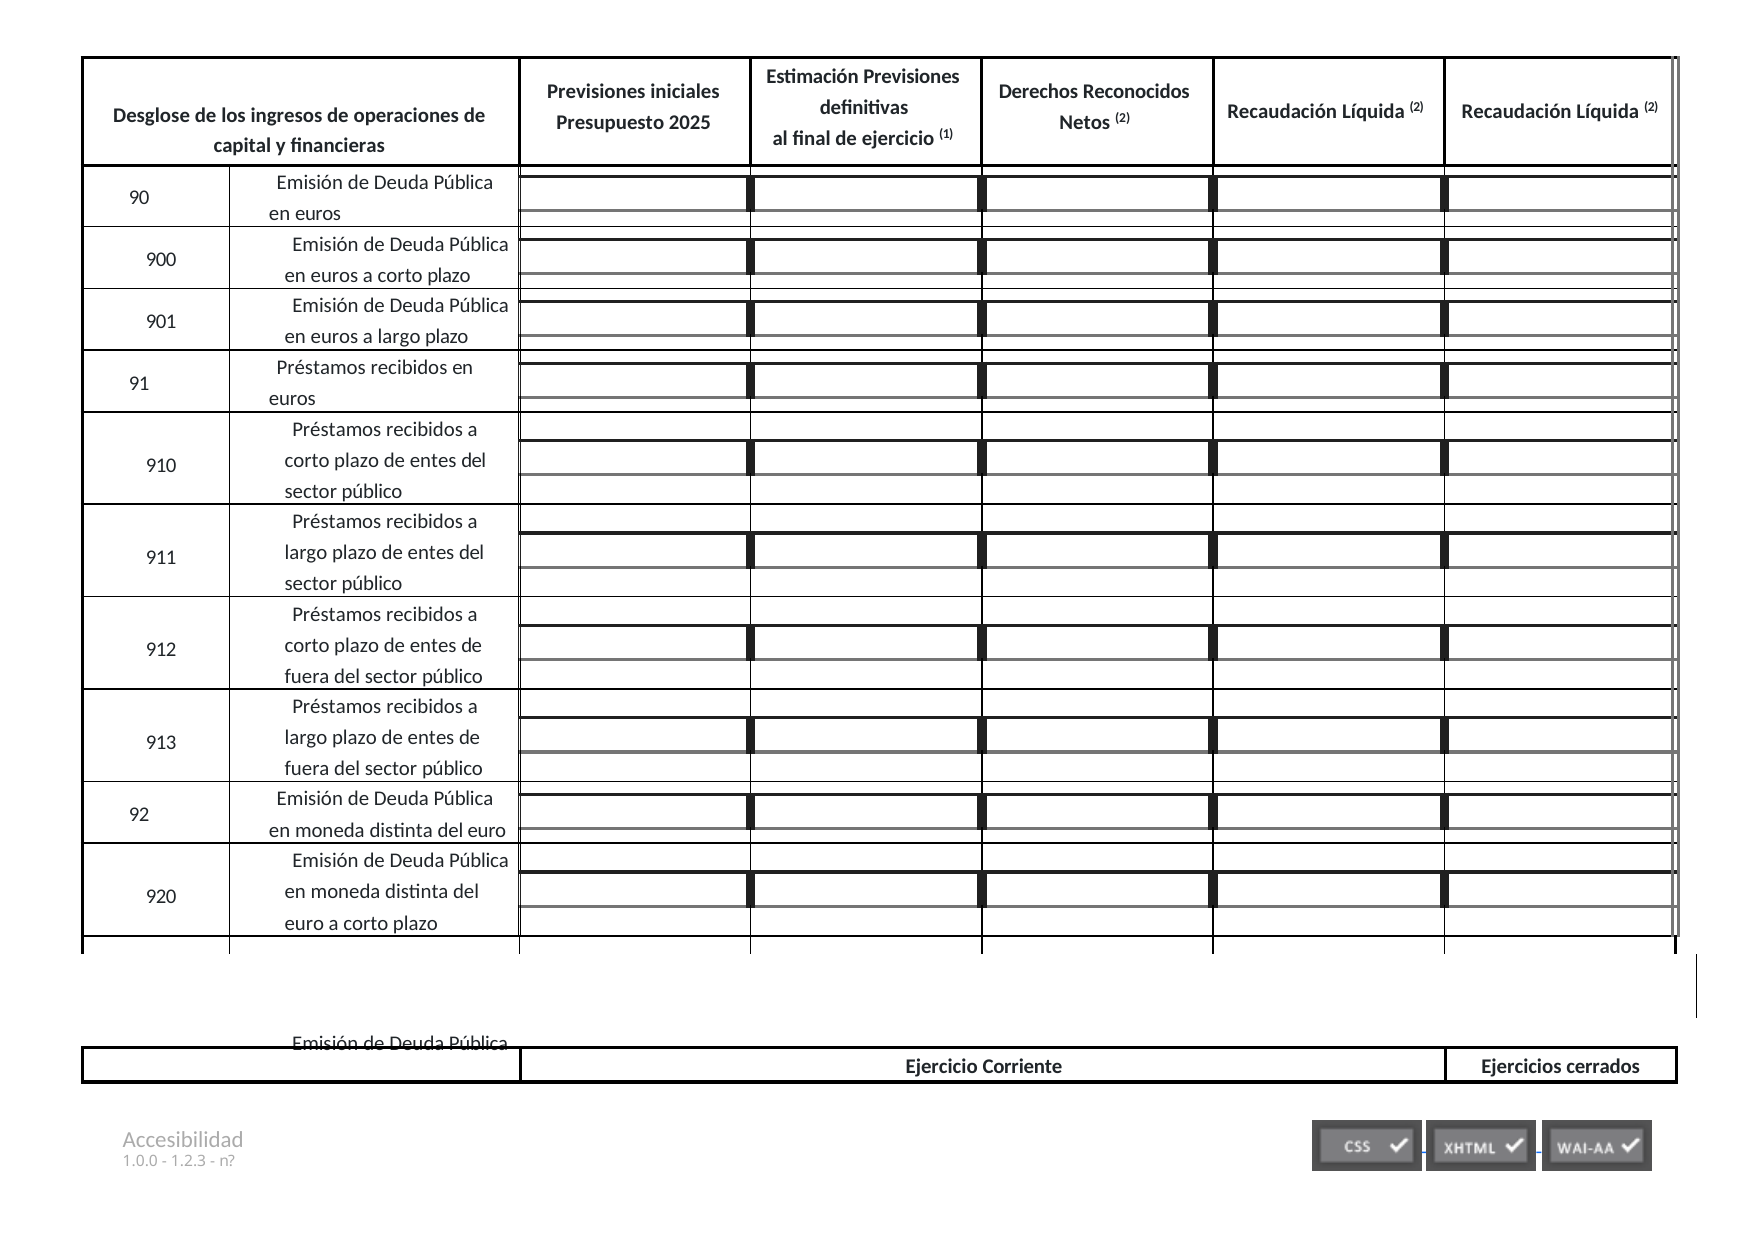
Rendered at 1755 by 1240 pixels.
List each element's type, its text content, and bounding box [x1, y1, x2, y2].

table_cell [521, 690, 750, 716]
table_cell [751, 830, 981, 842]
table_cell [1218, 241, 1440, 272]
table_cell [521, 212, 750, 226]
table_cell [1445, 908, 1671, 935]
table_cell [521, 754, 750, 781]
table_cell [1445, 569, 1671, 596]
table_cell [521, 241, 746, 272]
table_cell [1449, 442, 1671, 473]
table_cell Emisión de Deuda Pública en euros a corto plazo [230, 227, 518, 287]
table_cell [1445, 212, 1671, 226]
table_header [60, 56, 81, 935]
table_cell [751, 844, 981, 870]
table_cell [751, 476, 981, 503]
table_cell [521, 782, 750, 793]
table_cell 913 [84, 690, 229, 781]
table_cell [983, 227, 1212, 238]
table_header Desglose de los ingresos de operaciones de capital y financieras [84, 59, 518, 164]
table_cell [521, 874, 746, 904]
table_cell [230, 937, 519, 954]
table_cell 901 [84, 289, 229, 349]
table_cell [987, 442, 1208, 473]
table_cell [1445, 661, 1671, 688]
table_cell 912 [84, 597, 229, 688]
table_cell [1677, 935, 1696, 954]
table_cell [60, 935, 81, 954]
table_cell Emisión de Deuda Pública en moneda distinta del euro [230, 782, 518, 842]
table_cell [521, 597, 750, 624]
table_cell [1214, 337, 1444, 349]
table_cell [521, 661, 750, 688]
table_cell [1218, 719, 1440, 750]
table_cell [60, 954, 82, 1018]
table_cell [987, 535, 1208, 566]
table_cell [82, 954, 229, 1018]
table_cell [1214, 476, 1444, 503]
table_cell [1445, 476, 1671, 503]
table_cell Recaudación Líquida (2) [1446, 59, 1671, 164]
table_cell [1445, 844, 1671, 870]
table_cell [1214, 167, 1444, 175]
table_cell [751, 597, 981, 624]
table_cell Préstamos recibidos en euros [230, 351, 518, 411]
table_cell Emisión de Deuda Pública en euros [230, 167, 518, 226]
table_cell Préstamos recibidos a largo plazo de entes del sector público [230, 505, 518, 596]
table_cell [521, 227, 750, 238]
table_cell [751, 937, 981, 954]
table_cell [751, 289, 981, 300]
table_cell [751, 351, 981, 362]
table_cell [1214, 661, 1444, 688]
table_cell [987, 719, 1208, 750]
table_cell [751, 908, 981, 935]
table_cell 90 [84, 167, 229, 226]
table_cell [755, 442, 977, 473]
table_cell [521, 535, 746, 566]
table_cell [755, 365, 977, 396]
table_cell [1218, 442, 1440, 473]
table_cell [987, 178, 1208, 209]
table_cell [1214, 597, 1444, 624]
table_cell [1445, 690, 1671, 716]
table_cell [751, 505, 981, 531]
table_cell [1445, 337, 1671, 349]
table_cell [755, 241, 977, 272]
table_cell [982, 954, 1213, 1018]
table_cell Préstamos recibidos a corto plazo de entes de fuera del sector público [230, 597, 518, 688]
table_cell Emisión de Deuda Pública en moneda distinta del euro a corto plazo [230, 844, 518, 935]
table_cell [230, 954, 519, 1018]
table_cell [1445, 754, 1671, 781]
table_cell [521, 303, 746, 334]
table_cell [521, 830, 750, 842]
table_cell [751, 337, 981, 349]
table_cell [521, 569, 750, 596]
table_cell [1218, 796, 1440, 827]
table_cell [755, 719, 977, 750]
table_cell [1214, 289, 1444, 300]
table_cell [983, 476, 1212, 503]
table_cell [1445, 167, 1671, 175]
table_cell [1444, 954, 1676, 1018]
table_cell [521, 719, 746, 750]
table_cell [983, 212, 1212, 226]
table_cell [1214, 690, 1444, 716]
table_cell [983, 690, 1212, 716]
table_cell [1445, 505, 1671, 531]
table_cell [987, 241, 1208, 272]
table_cell [983, 597, 1212, 624]
table_cell [983, 413, 1212, 439]
table_cell [521, 844, 750, 870]
table_cell [751, 754, 981, 781]
table_cell [983, 830, 1212, 842]
table_cell [751, 569, 981, 596]
table_cell [751, 690, 981, 716]
table_cell [1214, 413, 1444, 439]
table_cell [983, 844, 1212, 870]
table_cell 92 [84, 782, 229, 842]
table_cell [520, 937, 750, 954]
table_cell [1214, 399, 1444, 411]
table_cell [521, 167, 750, 175]
table_cell [1445, 275, 1671, 287]
table_cell [983, 908, 1212, 935]
table_cell [1214, 569, 1444, 596]
table_cell [751, 954, 982, 1018]
table_cell [1214, 505, 1444, 531]
table_cell [983, 754, 1212, 781]
table_cell [755, 874, 977, 904]
table_cell [983, 569, 1212, 596]
table_cell [521, 275, 750, 287]
table_cell [521, 399, 750, 411]
table_cell [1445, 782, 1671, 793]
table_cell Previsiones iniciales Presupuesto 2025 [521, 59, 749, 164]
table_cell [1214, 830, 1444, 842]
table_cell [521, 476, 750, 503]
table_cell [1445, 413, 1671, 439]
table_cell [1449, 874, 1671, 904]
table_cell [987, 365, 1208, 396]
table_cell [1214, 908, 1444, 935]
table_cell [521, 796, 746, 827]
table_cell [1214, 844, 1444, 870]
table_cell 900 [84, 227, 229, 287]
table_cell [1449, 627, 1671, 658]
table_cell 910 [84, 413, 229, 503]
table_cell [751, 212, 981, 226]
table_cell 920 [84, 844, 229, 935]
table_cell [983, 289, 1212, 300]
table_cell Derechos Reconocidos Netos (2) [983, 59, 1212, 164]
table_cell [987, 874, 1208, 904]
table_cell [521, 178, 746, 209]
table_cell [987, 627, 1208, 658]
table_cell [521, 413, 750, 439]
table_cell [755, 178, 977, 209]
table_cell [983, 167, 1212, 175]
table_cell [84, 937, 229, 954]
table_cell [1218, 303, 1440, 334]
table_cell [755, 303, 977, 334]
table_cell [983, 937, 1212, 954]
table_cell [751, 275, 981, 287]
table_cell [751, 227, 981, 238]
table_cell [1449, 365, 1671, 396]
table_cell [1214, 275, 1444, 287]
table_cell [1445, 227, 1671, 238]
table_cell [1214, 782, 1444, 793]
table_cell [751, 782, 981, 793]
table_cell [983, 275, 1212, 287]
table_cell [983, 337, 1212, 349]
table_cell [983, 782, 1212, 793]
table_cell [1218, 535, 1440, 566]
table_cell [1213, 954, 1444, 1018]
table_cell 91 [84, 351, 229, 411]
table_cell [1214, 937, 1444, 954]
table_cell [1449, 303, 1671, 334]
table_cell [1676, 954, 1696, 1018]
table_cell [1214, 351, 1444, 362]
table_cell [755, 535, 977, 566]
table_cell Recaudación Líquida (2) [1215, 59, 1443, 164]
table_cell [1218, 365, 1440, 396]
table_cell [755, 796, 977, 827]
table_cell [983, 399, 1212, 411]
table_cell [1449, 535, 1671, 566]
table_cell [1218, 874, 1440, 904]
table_cell [1449, 719, 1671, 750]
table_cell [1214, 754, 1444, 781]
table_cell [983, 661, 1212, 688]
table_cell [521, 351, 750, 362]
table_cell [983, 351, 1212, 362]
table_cell [521, 505, 750, 531]
table_cell [1445, 937, 1674, 954]
table_cell [1218, 178, 1440, 209]
table_cell [521, 337, 750, 349]
table_cell [521, 627, 746, 658]
table_cell [755, 627, 977, 658]
table_cell [751, 399, 981, 411]
table_cell Emisión de Deuda Pública en euros a largo plazo [230, 289, 518, 349]
table_cell [1445, 597, 1671, 624]
table_cell [1214, 212, 1444, 226]
table_cell [987, 796, 1208, 827]
table_cell [1449, 241, 1671, 272]
table_cell [1445, 399, 1671, 411]
table_cell [1445, 351, 1671, 362]
table_cell 911 [84, 505, 229, 596]
table_cell Estimación Previsiones definitivas al final de ejercicio (1) [752, 59, 980, 164]
table_cell [519, 954, 751, 1018]
table_cell [983, 505, 1212, 531]
table_cell Préstamos recibidos a corto plazo de entes del sector público [230, 413, 518, 503]
table_cell [987, 303, 1208, 334]
table_cell [521, 908, 750, 935]
table_cell [1445, 830, 1671, 842]
table_cell [521, 365, 746, 396]
table_cell [521, 289, 750, 300]
table_cell [1218, 627, 1440, 658]
table_cell [751, 413, 981, 439]
table_cell Préstamos recibidos a largo plazo de entes de fuera del sector público [230, 690, 518, 781]
table_cell [1214, 227, 1444, 238]
table_cell [751, 167, 981, 175]
table_cell [521, 442, 746, 473]
table_cell [1449, 178, 1671, 209]
table_cell [751, 661, 981, 688]
table_header [1680, 56, 1696, 935]
table_cell [1445, 289, 1671, 300]
table_cell [1449, 796, 1671, 827]
